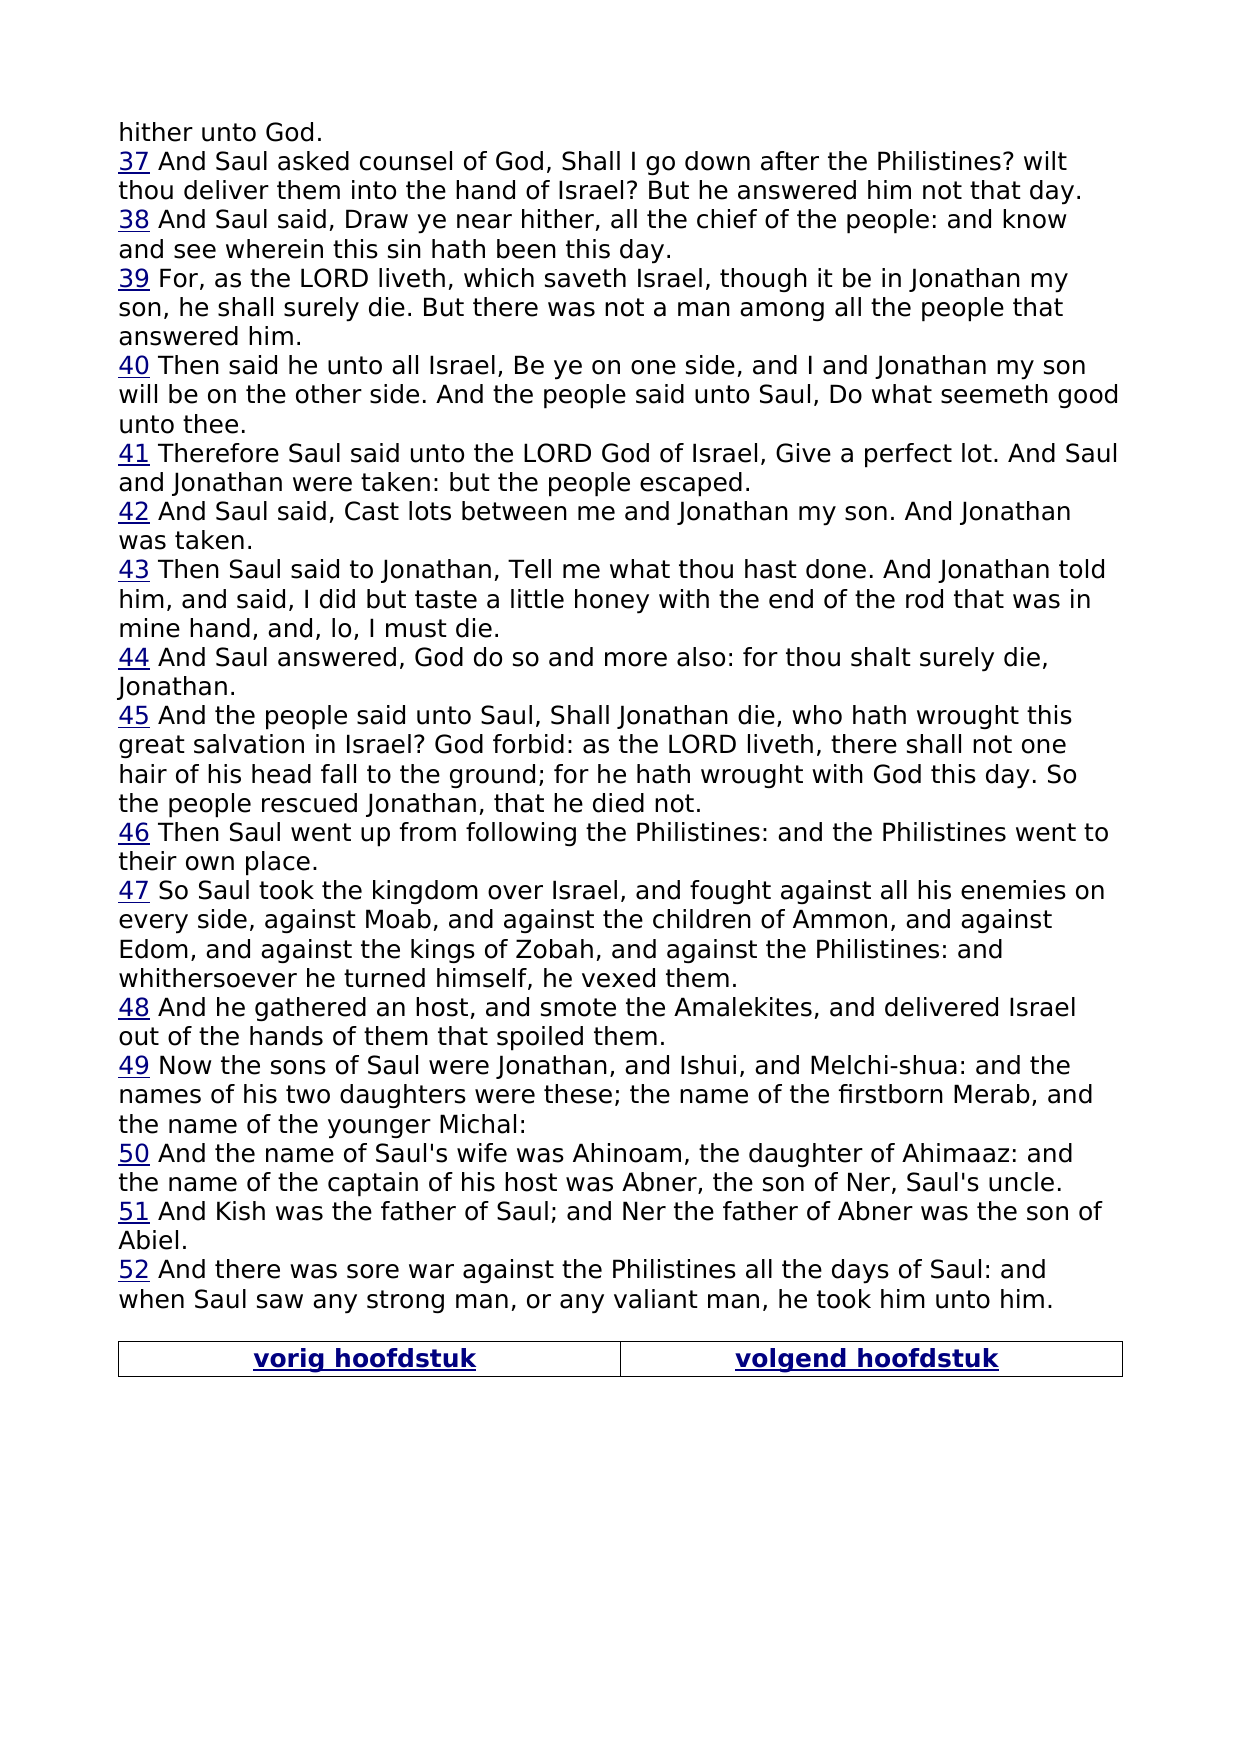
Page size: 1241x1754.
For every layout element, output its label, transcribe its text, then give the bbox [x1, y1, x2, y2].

text hither unto God. 37 And Saul asked counsel of God, Shall I go down after the Philistines? wilt thou deliver them into the hand of Israel? But he answered him not that day. 38 And Saul said, Draw ye near hither, all the chief of the people: and know and see wherein this sin hath been this day. 39 For, as the LORD liveth, which saveth Israel, though it be in Jonathan my son, he shall surely die. But there was not a man among all the people that answered him. 40 Then said he unto all Israel, Be ye on one side, and I and Jonathan my son will be on the other side. And the people said unto Saul, Do what seemeth good unto thee. 41 Therefore Saul said unto the LORD God of Israel, Give a perfect lot. And Saul and Jonathan were taken: but the people escaped. 42 And Saul said, Cast lots between me and Jonathan my son. And Jonathan was taken. 43 Then Saul said to Jonathan, Tell me what thou hast done. And Jonathan told him, and said, I did but taste a little honey with the end of the rod that was in mine hand, and, lo, I must die. 44 And Saul answered, God do so and more also: for thou shalt surely die, Jonathan. 45 And the people said unto Saul, Shall Jonathan die, who hath wrought this great salvation in Israel? God forbid: as the LORD liveth, there shall not one hair of his head fall to the ground; for he hath wrought with God this day. So the people rescued Jonathan, that he died not. 46 Then Saul went up from following the Philistines: and the Philistines went to their own place. 47 So Saul took the kingdom over Israel, and fought against all his enemies on every side, against Moab, and against the children of Ammon, and against Edom, and against the kings of Zobah, and against the Philistines: and whithersoever he turned himself, he vexed them. 48 And he gathered an host, and smote the Amalekites, and delivered Israel out of the hands of them that spoiled them. 49 Now the sons of Saul were Jonathan, and Ishui, and Melchi-shua: and the names of his two daughters were these; the name of the firstborn Merab, and the name of the younger Michal: 50 And the name of Saul's wife was Ahinoam, the daughter of Ahimaaz: and the name of the captain of his host was Abner, the son of Ner, Saul's uncle. 51 And Kish was the father of Saul; and Ner the father of Abner was the son of Abiel. 52 And there was sore war against the Philistines all the days of Saul: and when Saul saw any strong man, or any valiant man, he took him unto him. [118, 118, 1122, 1314]
table_header vorig hoofdstuk [119, 1342, 620, 1376]
table_header volgend hoofdstuk [621, 1342, 1122, 1376]
